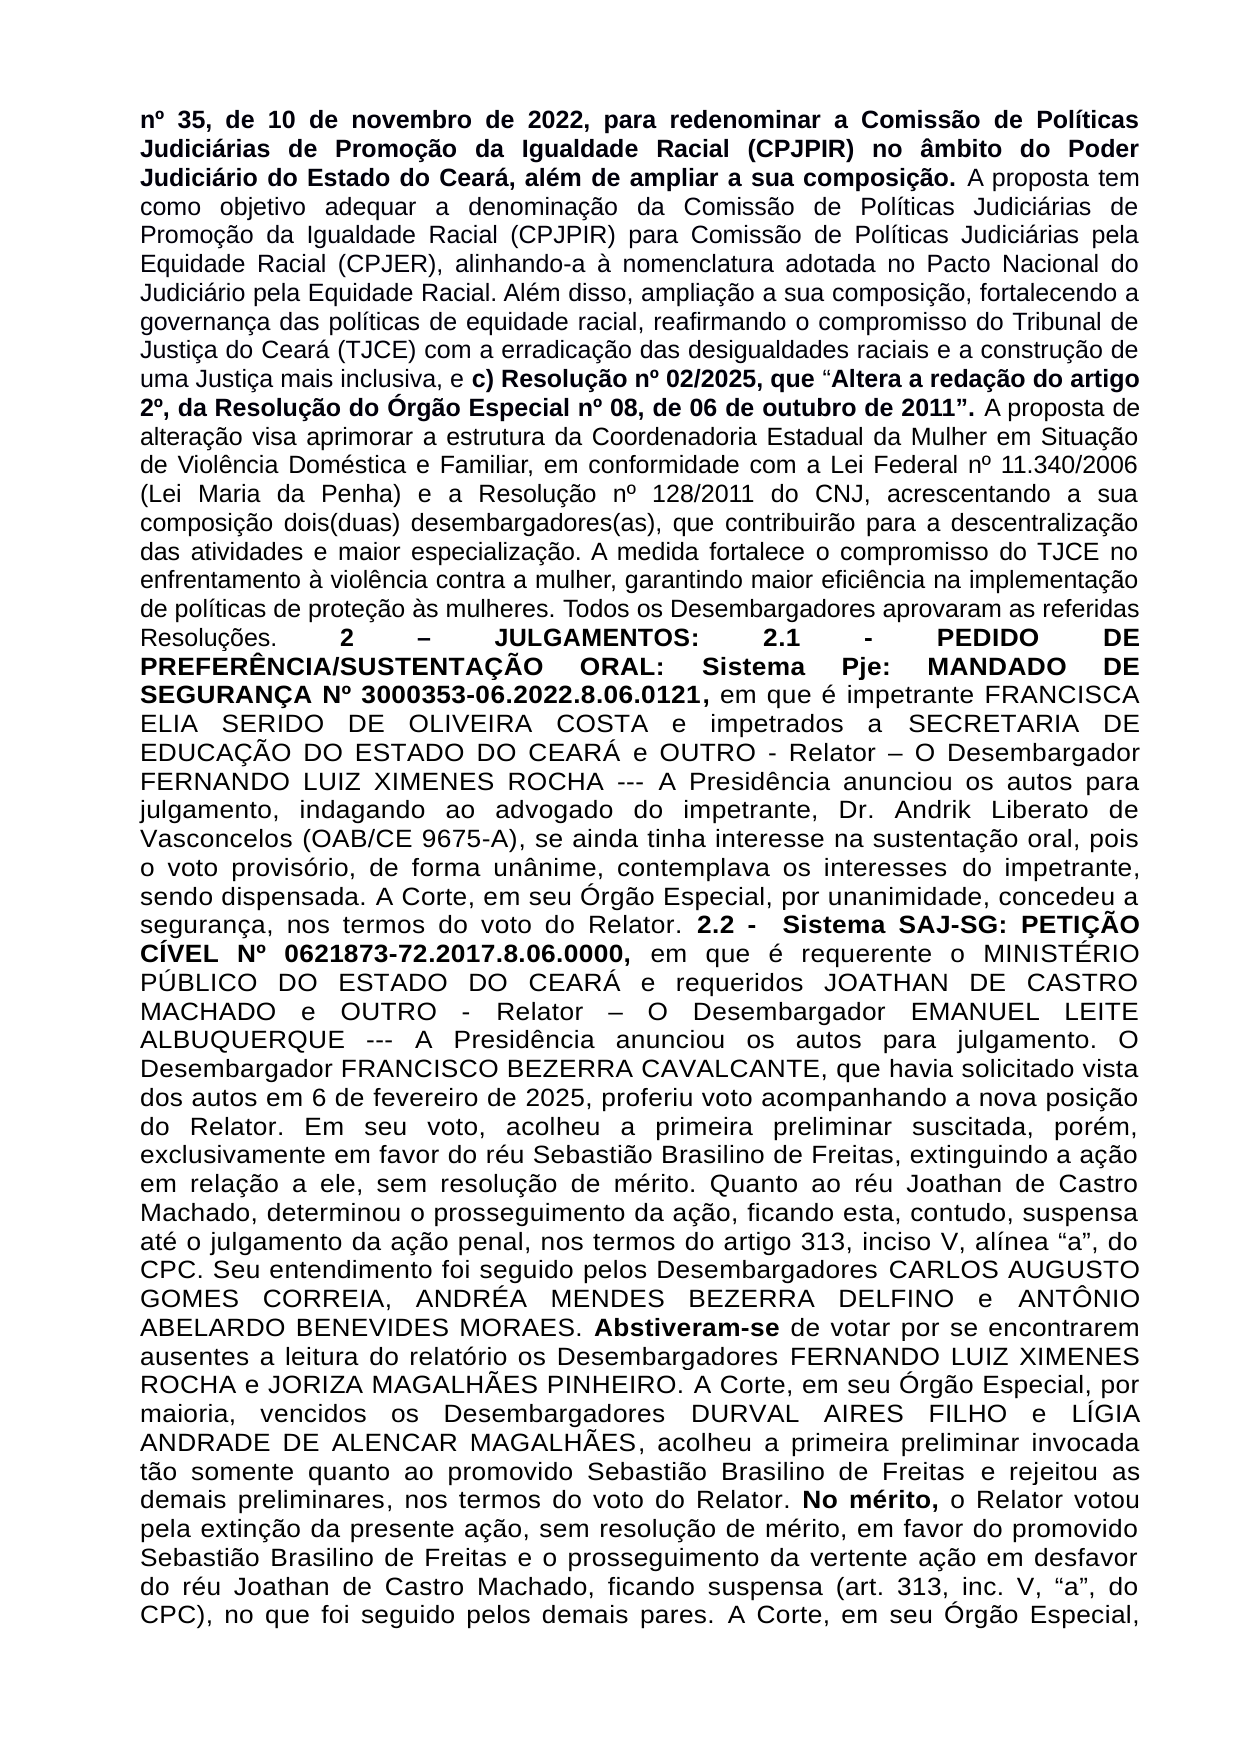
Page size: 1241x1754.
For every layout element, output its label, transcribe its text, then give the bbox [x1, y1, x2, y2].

text nº 35, de 10 de novembro de 2022, para redenominar a Comissão de Políticas Judiciárias de Promoção da Igualdade Racial (CPJPIR) no âmbito do Poder Judiciário do Estado do Ceará, além de ampliar a sua composição. A proposta tem como objetivo adequar a denominação da Comissão de Políticas Judiciárias de Promoção da Igualdade Racial (CPJPIR) para Comissão de Políticas Judiciárias pela Equidade Racial (CPJER), alinhando-a à nomenclatura adotada no Pacto Nacional do Judiciário pela Equidade Racial. Além disso, ampliação a sua composição, fortalecendo a governança das políticas de equidade racial, reafirmando o compromisso do Tribunal de Justiça do Ceará (TJCE) com a erradicação das desigualdades raciais e a construção de uma Justiça mais inclusiva, e c) Resolução nº 02/2025, que “Altera a redação do artigo 2º, da Resolução do Órgão Especial nº 08, de 06 de outubro de 2011”. A proposta de alteração visa aprimorar a estrutura da Coordenadoria Estadual da Mulher em Situação de Violência Doméstica e Familiar, em conformidade com a Lei Federal nº 11.340/2006 (Lei Maria da Penha) e a Resolução nº 128/2011 do CNJ, acrescentando a sua composição dois(duas) desembargadores(as), que contribuirão para a descentralização das atividades e maior especialização. A medida fortalece o compromisso do TJCE no enfrentamento à violência contra a mulher, garantindo maior eficiência na implementação de políticas de proteção às mulheres. Todos os Desembargadores aprovaram as referidas Resoluções. 2 – JULGAMENTOS: 2.1 - PEDIDO DE PREFERÊNCIA/SUSTENTAÇÃO ORAL: Sistema Pje: MANDADO DE SEGURANÇA Nº 3000353-06.2022.8.06.0121, em que é impetrante FRANCISCA ELIA SERIDO DE OLIVEIRA COSTA e impetrados a SECRETARIA DE EDUCAÇÃO DO ESTADO DO CEARÁ e OUTRO - Relator – O Desembargador FERNANDO LUIZ XIMENES ROCHA --- A Presidência anunciou os autos para julgamento, indagando ao advogado do impetrante, Dr. Andrik Liberato de Vasconcelos (OAB/CE 9675-A), se ainda tinha interesse na sustentação oral, pois o voto provisório, de forma unânime, contemplava os interesses do impetrante, sendo dispensada. A Corte, em seu Órgão Especial, por unanimidade, concedeu a segurança, nos termos do voto do Relator. 2.2 - Sistema SAJ-SG: PETIÇÃO CÍVEL Nº 0621873-72.2017.8.06.0000, em que é requerente o MINISTÉRIO PÚBLICO DO ESTADO DO CEARÁ e requeridos JOATHAN DE CASTRO MACHADO e OUTRO - Relator – O Desembargador EMANUEL LEITE ALBUQUERQUE --- A Presidência anunciou os autos para julgamento. O Desembargador FRANCISCO BEZERRA CAVALCANTE, que havia solicitado vista dos autos em 6 de fevereiro de 2025, proferiu voto acompanhando a nova posição do Relator. Em seu voto, acolheu a primeira preliminar suscitada, porém, exclusivamente em favor do réu Sebastião Brasilino de Freitas, extinguindo a ação em relação a ele, sem resolução de mérito. Quanto ao réu Joathan de Castro Machado, determinou o prosseguimento da ação, ficando esta, contudo, suspensa até o julgamento da ação penal, nos termos do artigo 313, inciso V, alínea “a”, do CPC. Seu entendimento foi seguido pelos Desembargadores CARLOS AUGUSTO GOMES CORREIA, ANDRÉA MENDES BEZERRA DELFINO e ANTÔNIO ABELARDO BENEVIDES MORAES. Abstiveram-se de votar por se encontrarem ausentes a leitura do relatório os Desembargadores FERNANDO LUIZ XIMENES ROCHA e JORIZA MAGALHÃES PINHEIRO. A Corte, em seu Órgão Especial, por maioria, vencidos os Desembargadores DURVAL AIRES FILHO e LÍGIA ANDRADE DE ALENCAR MAGALHÃES, acolheu a primeira preliminar invocada tão somente quanto ao promovido Sebastião Brasilino de Freitas e rejeitou as demais preliminares, nos termos do voto do Relator. No mérito, o Relator votou pela extinção da presente ação, sem resolução de mérito, em favor do promovido Sebastião Brasilino de Freitas e o prosseguimento da vertente ação em desfavor do réu Joathan de Castro Machado, ficando suspensa (art. 313, inc. V, “a”, do CPC), no que foi seguido pelos demais pares. A Corte, em seu Órgão Especial, [140, 105, 1140, 1629]
